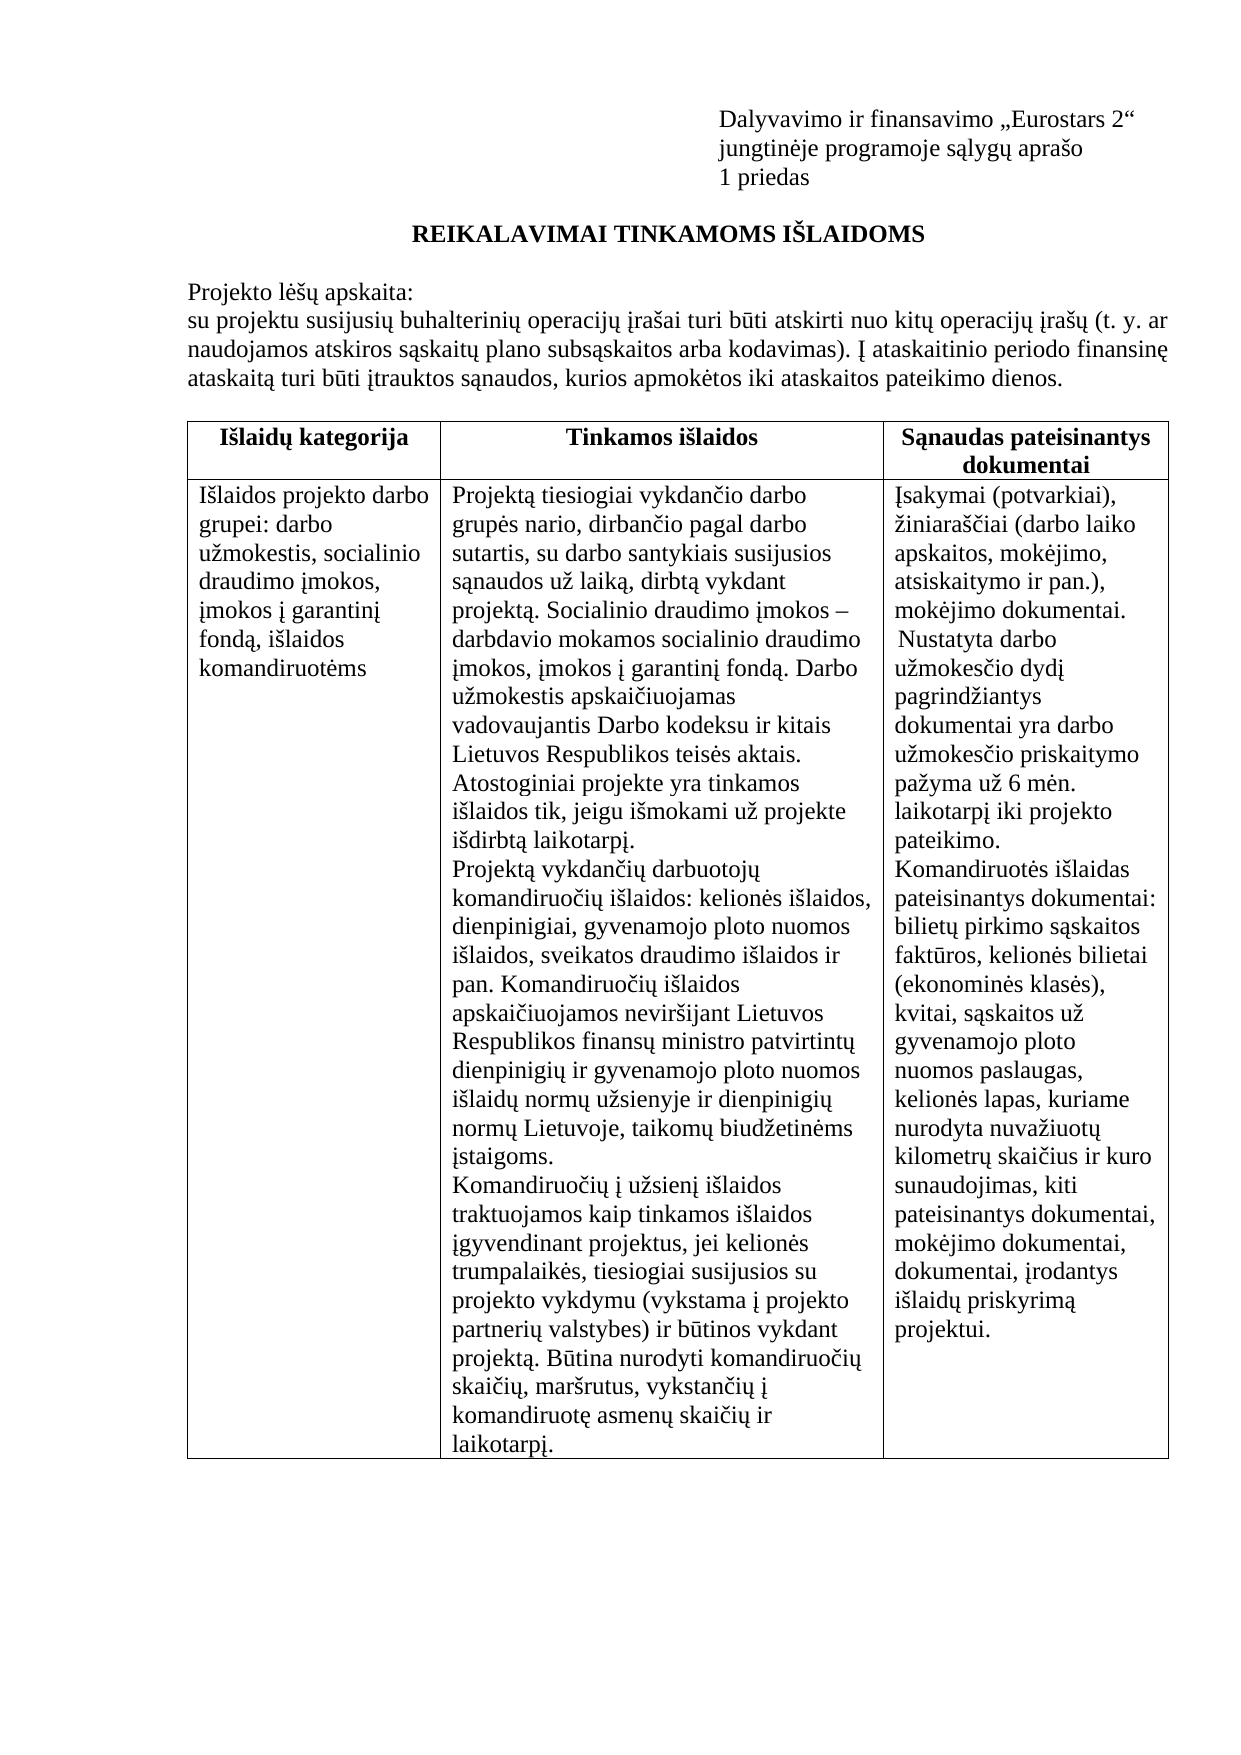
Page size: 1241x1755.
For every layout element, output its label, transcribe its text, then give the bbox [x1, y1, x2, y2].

table_header Išlaidų kategorija [188, 422, 440, 479]
text Dalyvavimo ir finansavimo „Eurostars 2“ [719, 104, 1169, 133]
table_header Tinkamos išlaidos [441, 422, 883, 479]
text Projekto lėšų apskaita: [187, 277, 1169, 306]
text 1 priedas [719, 162, 1169, 191]
text jungtinėje programoje sąlygų aprašo [719, 133, 1169, 162]
table_cell Projektą tiesiogiai vykdančio darbo grupės nario, dirbančio pagal darbo sutartis, su darbo santykiais susijusios sąnaudos už laiką, dirbtą vykdant projektą. Socialinio draudimo įmokos – darbdavio mokamos socialinio draudimo įmokos, įmokos į garantinį fondą. Darbo užmokestis apskaičiuojamas vadovaujantis Darbo kodeksu ir kitais Lietuvos Respublikos teisės aktais. Atostoginiai projekte yra tinkamos išlaidos tik, jeigu išmokami už projekte išdirbtą laikotarpį. Projektą vykdančių darbuotojų komandiruočių išlaidos: kelionės išlaidos, dienpinigiai, gyvenamojo ploto nuomos išlaidos, sveikatos draudimo išlaidos ir pan. Komandiruočių išlaidos apskaičiuojamos neviršijant Lietuvos Respublikos finansų ministro patvirtintų dienpinigių ir gyvenamojo ploto nuomos išlaidų normų užsienyje ir dienpinigių normų Lietuvoje, taikomų biudžetinėms įstaigoms. Komandiruočių į užsienį išlaidos traktuojamos kaip tinkamos išlaidos įgyvendinant projektus, jei kelionės trumpalaikės, tiesiogiai susijusios su projekto vykdymu (vykstama į projekto partnerių valstybes) ir būtinos vykdant projektą. Būtina nurodyti komandiruočių skaičių, maršrutus, vykstančių į komandiruotę asmenų skaičių ir laikotarpį. [441, 480, 883, 1458]
table_cell Išlaidos projekto darbo grupei: darbo užmokestis, socialinio draudimo įmokos, įmokos į garantinį fondą, išlaidos komandiruotėms [188, 480, 440, 1458]
text su projektu susijusių buhalterinių operacijų įrašai turi būti atskirti nuo kitų operacijų įrašų (t. y. ar naudojamos atskiros sąskaitų plano subsąskaitos arba kodavimas). Į ataskaitinio periodo finansinę ataskaitą turi būti įtrauktos sąnaudos, kurios apmokėtos iki ataskaitos pateikimo dienos. [187, 306, 1169, 392]
table_header Sąnaudas pateisinantys dokumentai [884, 422, 1168, 479]
table_cell Įsakymai (potvarkiai), žiniaraščiai (darbo laiko apskaitos, mokėjimo, atsiskaitymo ir pan.), mokėjimo dokumentai. Nustatyta darbo užmokesčio dydį pagrindžiantys dokumentai yra darbo užmokesčio priskaitymo pažyma už 6 mėn. laikotarpį iki projekto pateikimo. Komandiruotės išlaidas pateisinantys dokumentai: bilietų pirkimo sąskaitos faktūros, kelionės bilietai (ekonominės klasės), kvitai, sąskaitos už gyvenamojo ploto nuomos paslaugas, kelionės lapas, kuriame nurodyta nuvažiuotų kilometrų skaičius ir kuro sunaudojimas, kiti pateisinantys dokumentai, mokėjimo dokumentai, dokumentai, įrodantys išlaidų priskyrimą projektui. [884, 480, 1168, 1458]
text REIKALAVIMAI TINKAMOMS IŠLAIDOMS [168, 219, 1169, 248]
